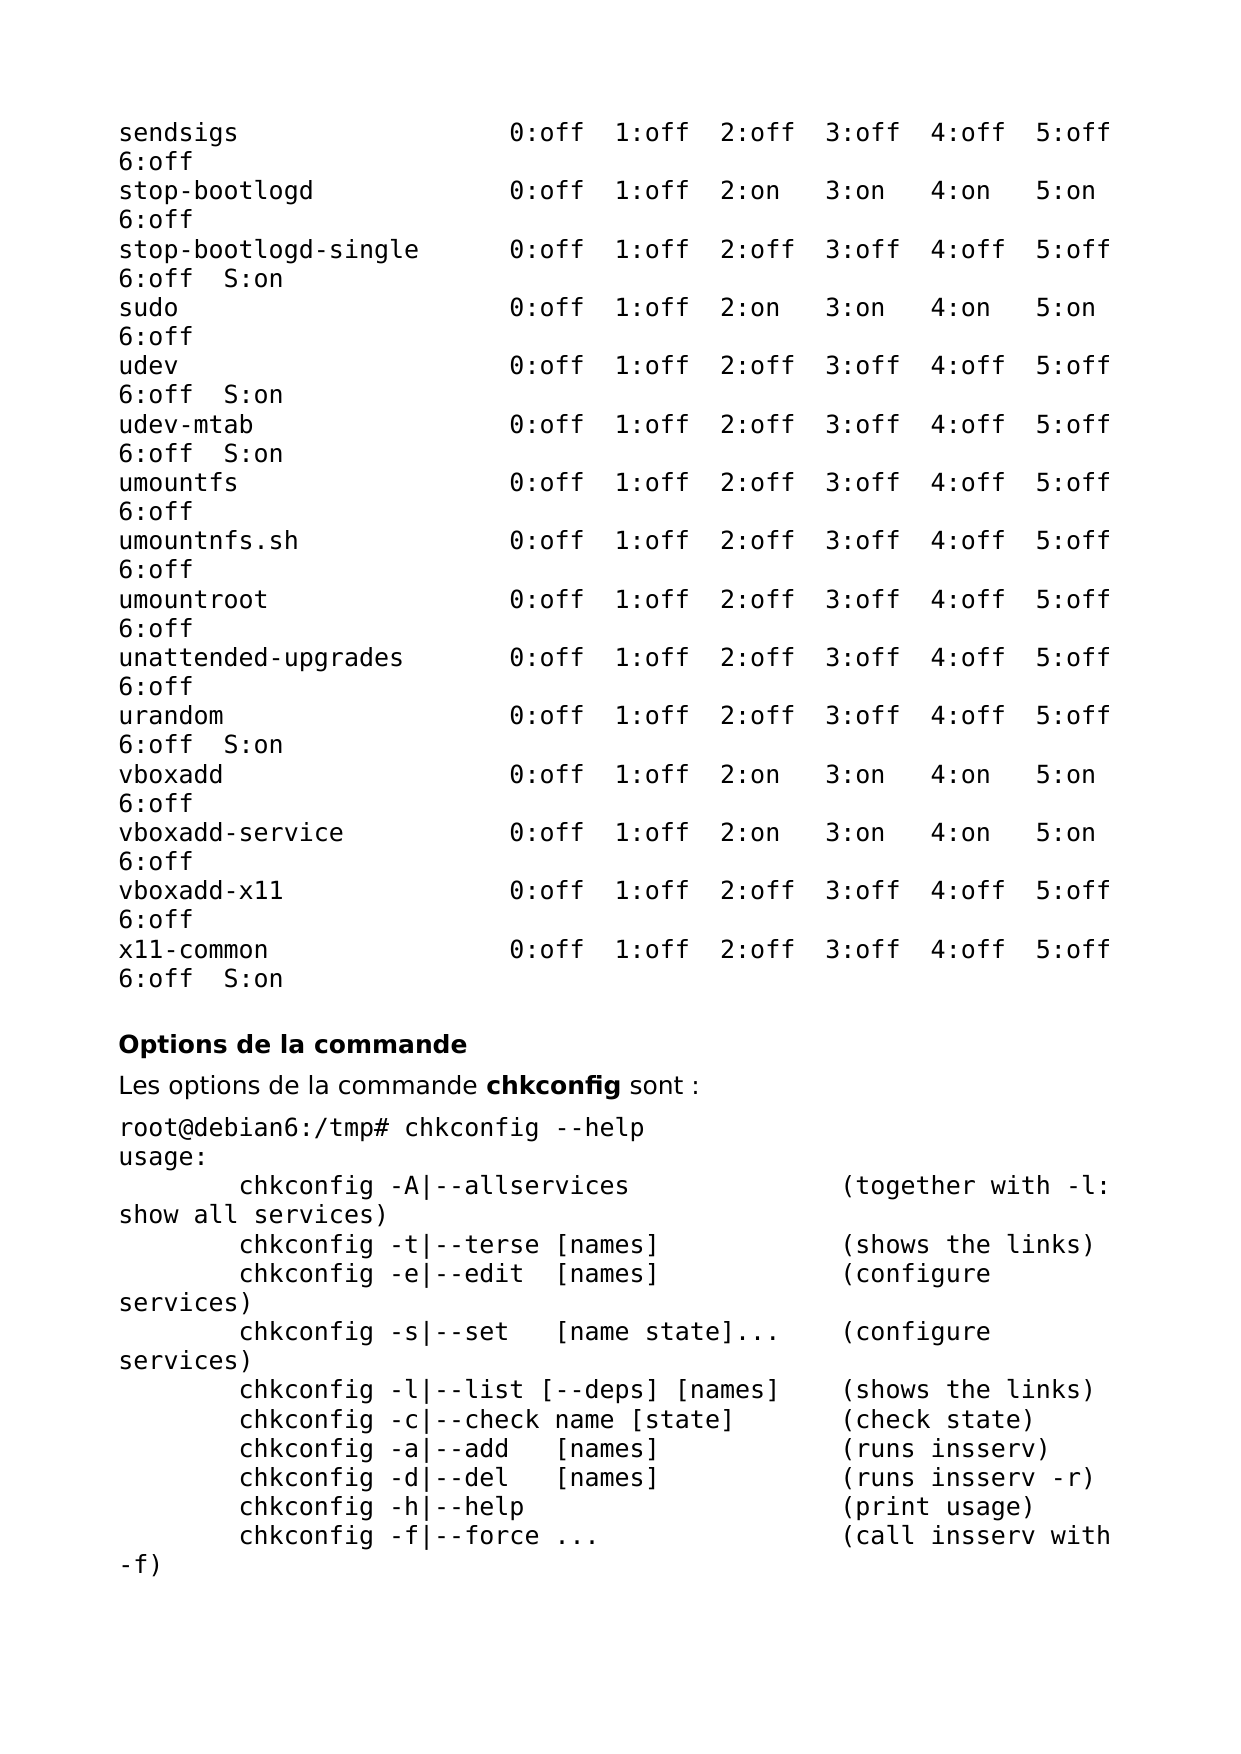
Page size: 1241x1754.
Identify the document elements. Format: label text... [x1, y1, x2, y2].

text root@debian6:/tmp# chkconfig --help usage: chkconfig -A|--allservices (together with -l: show all services) chkconfig -t|--terse [names] (shows the links) chkconfig -e|--edit [names] (configure services) chkconfig -s|--set [name state]... (configure services) chkconfig -l|--list [--deps] [names] (shows the links) chkconfig -c|--check name [state] (check state) chkconfig -a|--add [names] (runs insserv) chkconfig -d|--del [names] (runs insserv -r) chkconfig -h|--help (print usage) chkconfig -f|--force ... (call insserv with -f) [118, 1113, 1122, 1609]
subtitle Options de la commande [118, 1030, 1122, 1059]
text sendsigs 0:off 1:off 2:off 3:off 4:off 5:off 6:off stop-bootlogd 0:off 1:off 2:on 3:on 4:on 5:on 6:off stop-bootlogd-single 0:off 1:off 2:off 3:off 4:off 5:off 6:off S:on sudo 0:off 1:off 2:on 3:on 4:on 5:on 6:off udev 0:off 1:off 2:off 3:off 4:off 5:off 6:off S:on udev-mtab 0:off 1:off 2:off 3:off 4:off 5:off 6:off S:on umountfs 0:off 1:off 2:off 3:off 4:off 5:off 6:off umountnfs.sh 0:off 1:off 2:off 3:off 4:off 5:off 6:off umountroot 0:off 1:off 2:off 3:off 4:off 5:off 6:off unattended-upgrades 0:off 1:off 2:off 3:off 4:off 5:off 6:off urandom 0:off 1:off 2:off 3:off 4:off 5:off 6:off S:on vboxadd 0:off 1:off 2:on 3:on 4:on 5:on 6:off vboxadd-service 0:off 1:off 2:on 3:on 4:on 5:on 6:off vboxadd-x11 0:off 1:off 2:off 3:off 4:off 5:off 6:off x11-common 0:off 1:off 2:off 3:off 4:off 5:off 6:off S:on [118, 118, 1122, 993]
text Les options de la commande chkconfig sont : [118, 1072, 1122, 1101]
